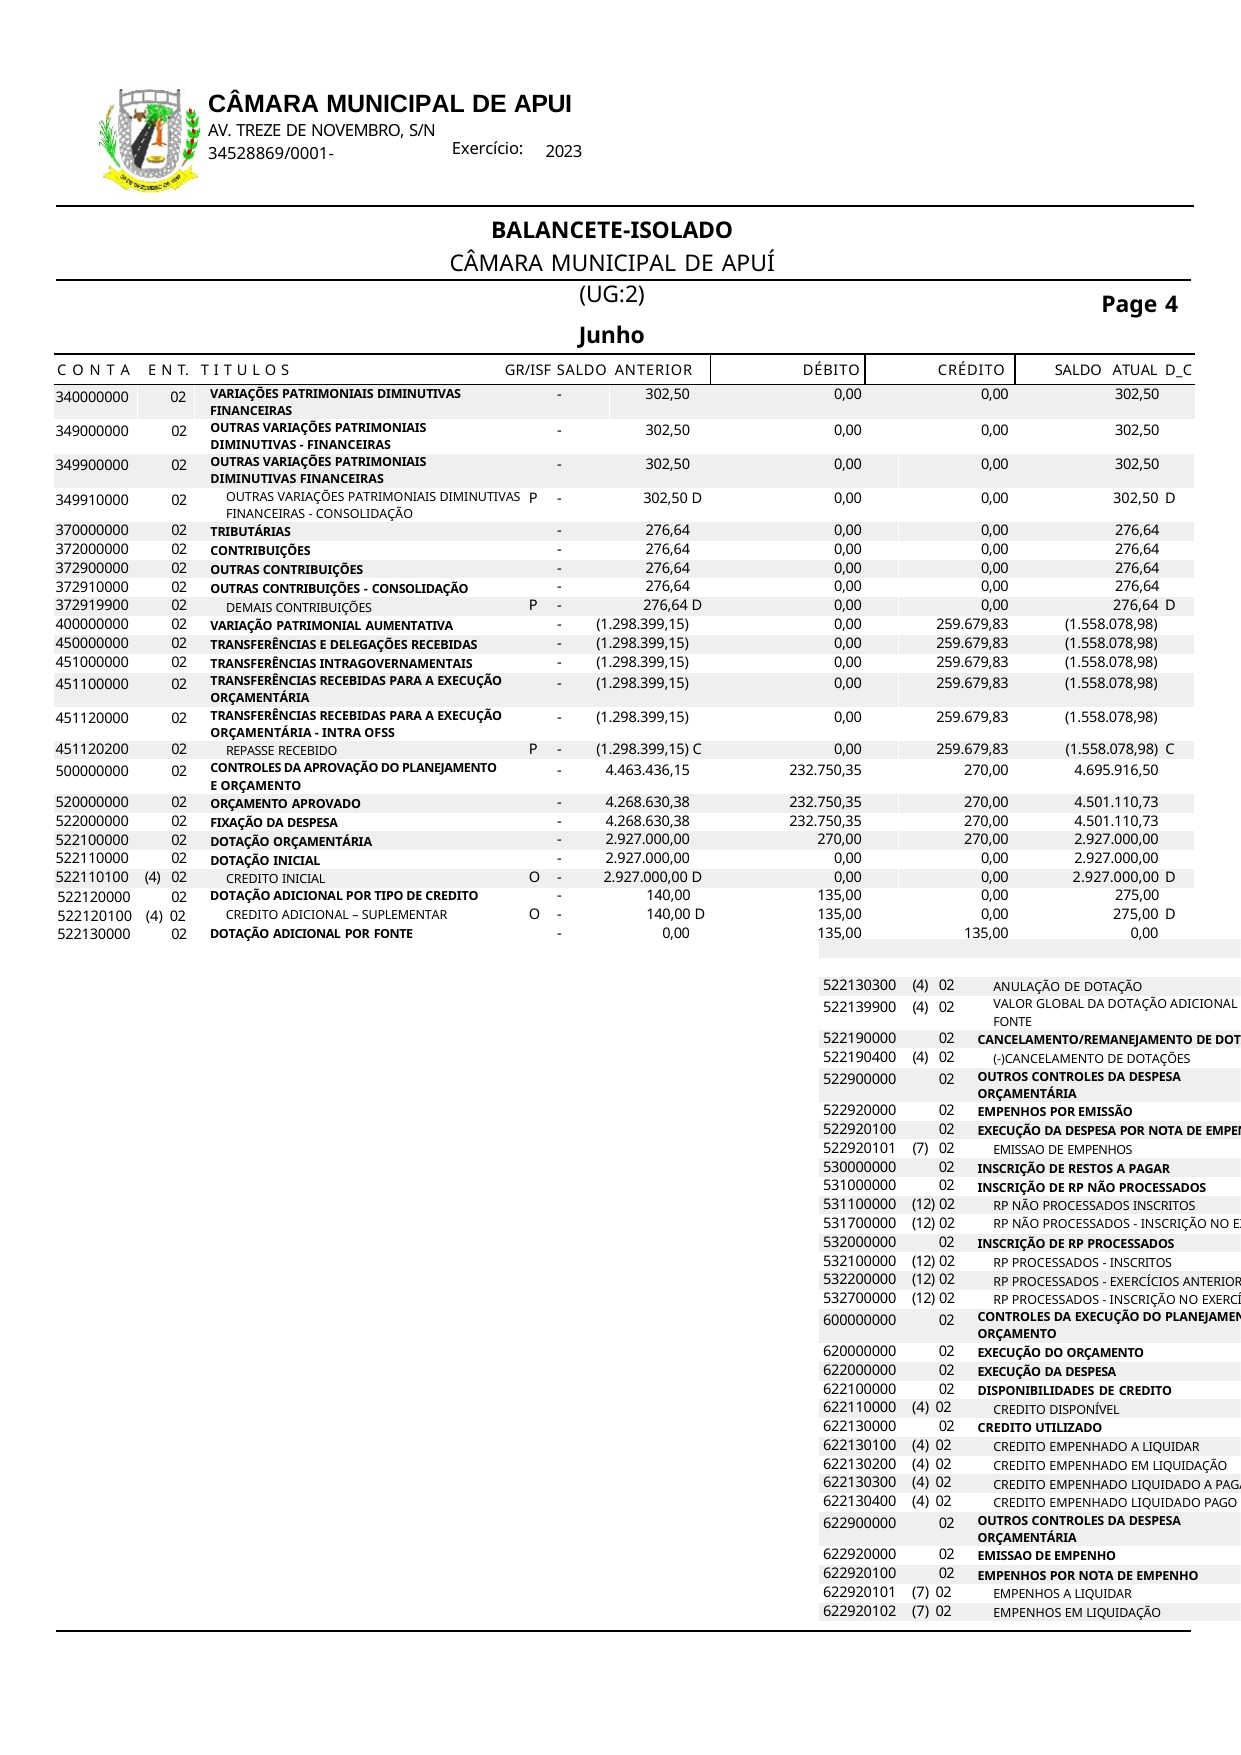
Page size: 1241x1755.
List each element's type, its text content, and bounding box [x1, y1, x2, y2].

table_cell 622920000 [819, 1546, 903, 1565]
table_cell 0,00 [899, 906, 1036, 925]
table_header [522, 419, 548, 453]
table_cell 0,00 [746, 560, 898, 578]
table_cell 02 [166, 794, 198, 813]
table_cell INSCRIÇÃO DE RESTOS A PAGAR [966, 1158, 1241, 1177]
table_header [819, 934, 903, 939]
table_cell [522, 579, 548, 597]
table_cell [819, 939, 903, 958]
table_cell EXECUÇÃO DO ORÇAMENTO [966, 1343, 1241, 1362]
table_cell 622130200 [819, 1456, 903, 1474]
table_cell 02 [934, 1121, 966, 1139]
table_cell 600000000 [819, 1309, 903, 1343]
table_cell TRANSFERÊNCIAS RECEBIDAS PARA A EXECUÇÃO ORÇAMENTÁRIA - INTRA OFSS [198, 707, 522, 741]
table_cell 0,00 [746, 454, 898, 488]
table_cell RP NÃO PROCESSADOS INSCRITOS [966, 1196, 1241, 1214]
table_cell 622130400 [819, 1493, 903, 1512]
table_cell - [548, 813, 579, 831]
table_cell 622900000 [819, 1512, 903, 1546]
table_cell - [489, 385, 609, 419]
subtitle BALANCETE-ISOLADO [416, 214, 807, 245]
table_cell TRANSFERÊNCIAS RECEBIDAS PARA A EXECUÇÃO ORÇAMENTÁRIA [198, 673, 522, 707]
table_cell 302,50 D [579, 488, 746, 522]
table_cell 522190000 [819, 1030, 903, 1048]
table_cell 530000000 [819, 1158, 903, 1177]
table_cell (1.298.399,15) [579, 654, 746, 672]
table_cell [903, 939, 934, 958]
table_cell 135,00 [746, 888, 898, 906]
table_cell 4.268.630,38 [579, 813, 746, 831]
table_cell 0,00 [746, 616, 898, 635]
table_cell 349910000 [54, 488, 136, 522]
table_cell 2.927.000,00 [1036, 831, 1194, 850]
table_cell 232.750,35 [746, 794, 898, 813]
table_cell 02 [903, 1546, 966, 1565]
table_header 349000000 [54, 419, 136, 453]
table_cell 622130100 [819, 1437, 903, 1456]
table_cell [522, 850, 548, 869]
table_cell 02 [136, 454, 198, 488]
table_cell 0,00 [899, 522, 1036, 541]
table_cell 276,64 [1036, 560, 1194, 578]
table_cell (4) 02 [903, 1437, 966, 1456]
table_cell 0,00 [746, 707, 898, 741]
table_cell 0,00 [746, 597, 898, 616]
table_cell [522, 616, 548, 635]
table_cell CONTROLES DA EXECUÇÃO DO PLANEJAMENTO E ORÇAMENTO [966, 1309, 1241, 1343]
table_cell (12) 02 [903, 1252, 966, 1271]
table_cell 349900000 [54, 454, 136, 488]
table_cell TRIBUTÁRIAS [198, 522, 522, 541]
table_cell 522190400 [819, 1049, 903, 1068]
table_cell 522130300 [819, 977, 903, 996]
table_cell 0,00 [899, 541, 1036, 560]
table_cell 4.501.110,73 [1036, 813, 1194, 831]
table_cell 522139900 [819, 996, 903, 1030]
table_cell 522100000 [54, 831, 136, 850]
table_cell 02 [136, 741, 198, 759]
table_cell (1.298.399,15) C [579, 741, 746, 759]
table_header OUTRAS VARIAÇÕES PATRIMONIAIS DIMINUTIVAS - FINANCEIRAS [198, 419, 522, 453]
table_cell 532200000 [819, 1271, 903, 1290]
table_cell CANCELAMENTO/REMANEJAMENTO DE DOTAÇÃO [966, 1030, 1241, 1048]
table_header ANTERIOR [610, 355, 710, 384]
table_cell 450000000 [54, 635, 136, 654]
table_cell 232.750,35 [746, 813, 898, 831]
table_cell 451100000 [54, 673, 136, 707]
table_cell 02 [903, 1362, 966, 1381]
table_cell [136, 794, 166, 813]
table_cell - [548, 579, 579, 597]
table_cell 531700000 [819, 1215, 903, 1233]
table_cell FIXAÇÃO DA DESPESA [198, 813, 522, 831]
table_cell 02 [136, 541, 198, 560]
table_cell CONTROLES DA APROVAÇÃO DO PLANEJAMENTO E ORÇAMENTO [198, 760, 522, 794]
table_cell 0,00 [710, 385, 865, 419]
table_cell 02 [138, 385, 194, 419]
table_cell 532100000 [819, 1252, 903, 1271]
table_cell 0,00 [899, 579, 1036, 597]
table_cell 622920102 [819, 1603, 903, 1621]
table_cell 522110100 [54, 869, 136, 888]
table_cell 259.679,83 [899, 741, 1036, 759]
table_cell (1.298.399,15) [579, 673, 746, 707]
table_cell OUTRAS VARIAÇÕES PATRIMONIAIS DIMINUTIVAS FINANCEIRAS [198, 454, 522, 488]
table_cell 02 [136, 488, 198, 522]
table_cell 02 [166, 850, 198, 869]
table_header DÉBITO [711, 355, 864, 384]
table_cell - [548, 616, 579, 635]
table_cell 0,00 [746, 869, 898, 888]
table_cell (7) 02 [903, 1603, 966, 1621]
table_cell P [522, 597, 548, 616]
table_cell 276,64 [579, 560, 746, 578]
table_cell 302,50 [1015, 385, 1195, 419]
table_header 302,50 [1036, 419, 1194, 453]
table_cell 532700000 [819, 1290, 903, 1308]
table_cell 270,00 [899, 760, 1036, 794]
table_cell 02 [934, 977, 966, 996]
table_cell 02 [136, 560, 198, 578]
table_header 02 [136, 419, 198, 453]
table_cell CREDITO EMPENHADO EM LIQUIDAÇÃO [966, 1456, 1241, 1474]
table_cell 522120000 02 DOTAÇÃO ADICIONAL POR TIPO DE CREDITO [54, 888, 548, 906]
table_cell DOTAÇÃO INICIAL [198, 850, 522, 869]
table_cell [136, 813, 166, 831]
table_cell 02 [903, 1158, 966, 1177]
table_cell 02 [136, 597, 198, 616]
table_header 302,50 [579, 419, 746, 453]
table_cell 02 [166, 831, 198, 850]
table_cell 522920000 [819, 1102, 903, 1121]
table_cell - [548, 635, 579, 654]
table_cell EXECUÇÃO DA DESPESA [966, 1362, 1241, 1381]
table_cell 2.927.000,00 D [1036, 869, 1194, 888]
table_cell RP PROCESSADOS - EXERCÍCIOS ANTERIORES [966, 1271, 1241, 1290]
table_cell 0,00 [746, 673, 898, 707]
table_cell 0,00 [746, 541, 898, 560]
table_cell 276,64 [1036, 522, 1194, 541]
table_cell 0,00 [899, 454, 1036, 488]
table_cell 02 [903, 1030, 966, 1048]
table_cell RP PROCESSADOS - INSCRIÇÃO NO EXERCÍCIO [966, 1290, 1241, 1308]
table_cell 276,64 [579, 522, 746, 541]
table_cell (12) 02 [903, 1196, 966, 1214]
table_cell 0,00 [746, 850, 898, 869]
table_cell [522, 707, 548, 741]
subtitle [47, 353, 1200, 934]
table_cell 451120200 [54, 741, 136, 759]
table_cell [934, 939, 1241, 958]
table_cell 02 [166, 869, 198, 888]
table_cell 02 [166, 813, 198, 831]
table_cell 622130000 [819, 1418, 903, 1437]
table_cell 02 [136, 522, 198, 541]
table_cell - [548, 654, 579, 672]
table_cell - [548, 760, 579, 794]
table_cell 02 [903, 1512, 966, 1546]
table_cell (4) [903, 996, 934, 1030]
table_cell 451000000 [54, 654, 136, 672]
table_cell - [548, 454, 579, 488]
table_cell [522, 673, 548, 707]
table_cell RP NÃO PROCESSADOS - INSCRIÇÃO NO EXERCÍCIO O [966, 1215, 1241, 1233]
table_cell 270,00 [899, 813, 1036, 831]
table_cell 276,64 D [1036, 597, 1194, 616]
table_cell 302,50 D [1036, 488, 1194, 522]
table_cell 02 [903, 1309, 966, 1343]
table_cell [522, 541, 548, 560]
table_cell (1.298.399,15) [579, 635, 746, 654]
table_cell 135,00 [899, 925, 1036, 934]
table_cell 0,00 [899, 850, 1036, 869]
table_cell 0,00 [746, 579, 898, 597]
table_cell 372919900 [54, 597, 136, 616]
table_cell - 140,00 [548, 888, 746, 906]
table_cell INSCRIÇÃO DE RP NÃO PROCESSADOS [966, 1177, 1241, 1196]
subtitle Page 4 [812, 288, 1179, 319]
table_cell EMPENHOS EM LIQUIDAÇÃO [966, 1603, 1241, 1621]
table_cell 522120100 (4) 02 CREDITO ADICIONAL – SUPLEMENTAR O [54, 906, 548, 925]
table_cell - [548, 488, 579, 522]
table_cell 370000000 [54, 522, 136, 541]
table_cell 0,00 [899, 560, 1036, 578]
table_cell (1.558.078,98) C [1036, 741, 1194, 759]
text (UG:2) [416, 281, 808, 309]
table_cell 02 [136, 673, 198, 707]
table_cell 522900000 [819, 1068, 903, 1102]
table_cell - [548, 741, 579, 759]
table_cell VARIAÇÃO PATRIMONIAL AUMENTATIVA [198, 616, 522, 635]
table_cell (-)CANCELAMENTO DE DOTAÇÕES [966, 1049, 1241, 1068]
table_cell - [548, 794, 579, 813]
table_cell 0,00 [899, 869, 1036, 888]
table_cell - [548, 541, 579, 560]
table_cell (12) 02 [903, 1271, 966, 1290]
table_cell 135,00 [746, 925, 898, 934]
table_cell 522000000 [54, 813, 136, 831]
table_cell 259.679,83 [899, 707, 1036, 741]
table_cell (12) 02 [903, 1290, 966, 1308]
table_cell (1.558.078,98) [1036, 635, 1194, 654]
subtitle Junho [416, 319, 808, 351]
table_cell P [522, 488, 548, 522]
table_cell CREDITO DISPONÍVEL [966, 1399, 1241, 1418]
table_cell 531100000 [819, 1196, 903, 1214]
table_cell 02 [903, 1381, 966, 1399]
table_cell 259.679,83 [899, 616, 1036, 635]
table_cell 02 [903, 1234, 966, 1252]
table_cell 276,64 [579, 579, 746, 597]
table_cell 400000000 [54, 616, 136, 635]
table_cell ANULAÇÃO DE DOTAÇÃO [966, 977, 1241, 996]
table_cell DISPONIBILIDADES DE CREDITO [966, 1381, 1241, 1399]
table_cell (4) [136, 869, 166, 888]
table_cell - [548, 560, 579, 578]
table_cell [903, 1121, 934, 1139]
table_header C O N T A [54, 355, 137, 384]
table_cell 02 [136, 654, 198, 672]
table_cell RP PROCESSADOS - INSCRITOS [966, 1252, 1241, 1271]
table_cell 259.679,83 [899, 654, 1036, 672]
table_cell REPASSE RECEBIDO [198, 741, 522, 759]
table_header E N T. [138, 355, 194, 384]
table_cell 02 [903, 1565, 966, 1584]
table_cell 276,64 [579, 541, 746, 560]
table_cell 270,00 [899, 794, 1036, 813]
table_cell 02 [903, 1343, 966, 1362]
table_cell 531000000 [819, 1177, 903, 1196]
table_cell 0,00 [746, 488, 898, 522]
table_cell (1.298.399,15) [579, 616, 746, 635]
table_cell [819, 958, 903, 977]
table_cell 02 [903, 1418, 966, 1437]
table_cell 4.463.436,15 [579, 760, 746, 794]
table_cell 451120000 [54, 707, 136, 741]
table_cell 622110000 [819, 1399, 903, 1418]
table_header GR/ISF SALDO [489, 355, 609, 384]
table_cell 276,64 D [579, 597, 746, 616]
table_cell [934, 958, 1241, 977]
table_cell CREDITO UTILIZADO [966, 1418, 1241, 1437]
table_header [903, 934, 934, 939]
table_cell 0,00 [865, 385, 1015, 419]
table_cell 622920101 [819, 1584, 903, 1602]
table_cell - [548, 673, 579, 707]
table_cell CREDITO INICIAL [198, 869, 522, 888]
table_cell 372000000 [54, 541, 136, 560]
table_cell 622130300 [819, 1474, 903, 1493]
table_cell - [548, 831, 579, 850]
table_cell 4.695.916,50 [1036, 760, 1194, 794]
table_cell [136, 831, 166, 850]
table_cell (7) [903, 1140, 934, 1158]
table_cell (1.558.078,98) [1036, 707, 1194, 741]
table_cell OUTROS CONTROLES DA DESPESA ORÇAMENTÁRIA [966, 1068, 1241, 1102]
table_cell 4.268.630,38 [579, 794, 746, 813]
table_cell 0,00 [899, 488, 1036, 522]
table_cell EMPENHOS POR NOTA DE EMPENHO [966, 1565, 1241, 1584]
table_cell 302,50 [610, 385, 710, 419]
table_cell TRANSFERÊNCIAS E DELEGAÇÕES RECEBIDAS [198, 635, 522, 654]
table_header T I T U L O S [195, 355, 489, 384]
table_cell 0,00 [1036, 925, 1194, 934]
table_cell 372910000 [54, 579, 136, 597]
table_cell [136, 850, 166, 869]
table_cell 02 [136, 707, 198, 741]
table_cell 0,00 [746, 635, 898, 654]
table_cell 02 [934, 996, 966, 1030]
table_cell P [522, 741, 548, 759]
table_cell 02 [136, 635, 198, 654]
table_cell - [548, 850, 579, 869]
table_cell (4) [903, 977, 934, 996]
table_cell ORÇAMENTO APROVADO [198, 794, 522, 813]
table_cell - [548, 522, 579, 541]
table_cell (1.558.078,98) [1036, 673, 1194, 707]
table_cell (1.298.399,15) [579, 707, 746, 741]
table_cell (4) 02 [903, 1474, 966, 1493]
table_cell TRANSFERÊNCIAS INTRAGOVERNAMENTAIS [198, 654, 522, 672]
table_cell (4) 02 [903, 1399, 966, 1418]
table_cell 02 [934, 1068, 966, 1102]
table_cell (1.558.078,98) [1036, 654, 1194, 672]
table_cell 259.679,83 [899, 635, 1036, 654]
table_cell 276,64 [1036, 579, 1194, 597]
table_cell 0,00 [746, 654, 898, 672]
table_cell EMISSAO DE EMPENHOS [966, 1140, 1241, 1158]
table_cell OUTROS CONTROLES DA DESPESA ORÇAMENTÁRIA [966, 1512, 1241, 1546]
table_cell VALOR GLOBAL DA DOTAÇÃO ADICIONAL POR FONTE [966, 996, 1241, 1030]
table_cell 02 [136, 579, 198, 597]
table_cell - [548, 869, 579, 888]
table_cell 02 [136, 616, 198, 635]
table_cell DEMAIS CONTRIBUIÇÕES [198, 597, 522, 616]
table_cell [522, 560, 548, 578]
table_cell 340000000 [54, 385, 137, 419]
table_header [934, 921, 1241, 939]
table_cell - 140,00 D [548, 906, 746, 925]
table_cell EMPENHOS POR EMISSÃO [966, 1102, 1241, 1121]
table_cell 500000000 [54, 760, 136, 794]
table_cell 4.501.110,73 [1036, 794, 1194, 813]
table_cell (4) 02 [903, 1493, 966, 1512]
table_cell 622920100 [819, 1565, 903, 1584]
table_cell 620000000 [819, 1343, 903, 1362]
table_header 0,00 [746, 419, 898, 453]
table_cell INSCRIÇÃO DE RP PROCESSADOS [966, 1234, 1241, 1252]
table_cell 0,00 [579, 925, 746, 934]
table_cell 522920101 [819, 1140, 903, 1158]
table_cell 2.927.000,00 D [579, 869, 746, 888]
table_header - [548, 419, 579, 453]
table_cell 259.679,83 [899, 673, 1036, 707]
table_cell [903, 1068, 934, 1102]
table_cell 270,00 [899, 831, 1036, 850]
table_cell 270,00 [746, 831, 898, 850]
table_header SALDO ATUAL D_C [1016, 355, 1195, 384]
table_cell 522920100 [819, 1121, 903, 1139]
table_cell [522, 654, 548, 672]
table_cell 302,50 [579, 454, 746, 488]
table_cell O [522, 869, 548, 888]
table_cell [136, 760, 166, 794]
table_cell EMISSAO DE EMPENHO [966, 1546, 1241, 1565]
table_cell OUTRAS VARIAÇÕES PATRIMONIAIS DIMINUTIVAS FINANCEIRAS - CONSOLIDAÇÃO [198, 488, 522, 522]
table_cell 2.927.000,00 [1036, 850, 1194, 869]
table_header CRÉDITO [866, 355, 1014, 384]
table_cell 275,00 [1036, 888, 1194, 906]
table_cell [522, 454, 548, 488]
table_cell (1.558.078,98) [1036, 616, 1194, 635]
table_cell 0,00 [746, 741, 898, 759]
table_cell 532000000 [819, 1234, 903, 1252]
table_cell [522, 635, 548, 654]
table_cell 622100000 [819, 1381, 903, 1399]
table_cell VARIAÇÕES PATRIMONIAIS DIMINUTIVAS FINANCEIRAS [195, 385, 489, 419]
table_cell 275,00 D [1036, 906, 1194, 925]
table_cell 622000000 [819, 1362, 903, 1381]
table_cell 0,00 [899, 597, 1036, 616]
table_cell 522130000 02 DOTAÇÃO ADICIONAL POR FONTE - [54, 925, 579, 934]
table_cell 02 [903, 1177, 966, 1196]
table_cell (7) 02 [903, 1584, 966, 1602]
table_cell 0,00 [746, 522, 898, 541]
table_cell [522, 813, 548, 831]
table_cell 302,50 [1036, 454, 1194, 488]
table_cell 276,64 [1036, 541, 1194, 560]
table_cell - [548, 707, 579, 741]
table_cell (4) [903, 1049, 934, 1068]
table_cell 02 [166, 760, 198, 794]
table_cell [903, 958, 934, 977]
table_header 0,00 [899, 419, 1036, 453]
table_cell CONTRIBUIÇÕES [198, 541, 522, 560]
table_cell [522, 831, 548, 850]
table_cell (12) 02 [903, 1215, 966, 1233]
table_cell 520000000 [54, 794, 136, 813]
table_cell CREDITO EMPENHADO LIQUIDADO A PAGAR [966, 1474, 1241, 1493]
text CÂMARA MUNICIPAL DE APUÍ [416, 247, 808, 279]
table_cell 2.927.000,00 [579, 831, 746, 850]
table_cell EXECUÇÃO DA DESPESA POR NOTA DE EMPENHO [966, 1121, 1241, 1139]
table_cell (4) 02 [903, 1456, 966, 1474]
table_cell DOTAÇÃO ORÇAMENTÁRIA [198, 831, 522, 850]
table_cell 522110000 [54, 850, 136, 869]
table_cell [903, 1102, 934, 1121]
table_cell [522, 760, 548, 794]
table_cell 372900000 [54, 560, 136, 578]
table_cell 2.927.000,00 [579, 850, 746, 869]
table_cell [522, 794, 548, 813]
table_cell CREDITO EMPENHADO LIQUIDADO PAGO [966, 1493, 1241, 1512]
table_cell 0,00 [899, 888, 1036, 906]
table_cell [522, 522, 548, 541]
table_cell 02 [934, 1049, 966, 1068]
table_cell OUTRAS CONTRIBUIÇÕES [198, 560, 522, 578]
table_cell EMPENHOS A LIQUIDAR [966, 1584, 1241, 1602]
table_cell CREDITO EMPENHADO A LIQUIDAR [966, 1437, 1241, 1456]
table_cell 135,00 [746, 906, 898, 925]
table_cell OUTRAS CONTRIBUIÇÕES - CONSOLIDAÇÃO [198, 579, 522, 597]
table_cell 02 [934, 1102, 966, 1121]
table_cell - [548, 597, 579, 616]
table_cell 232.750,35 [746, 760, 898, 794]
table_cell 02 [934, 1140, 966, 1158]
